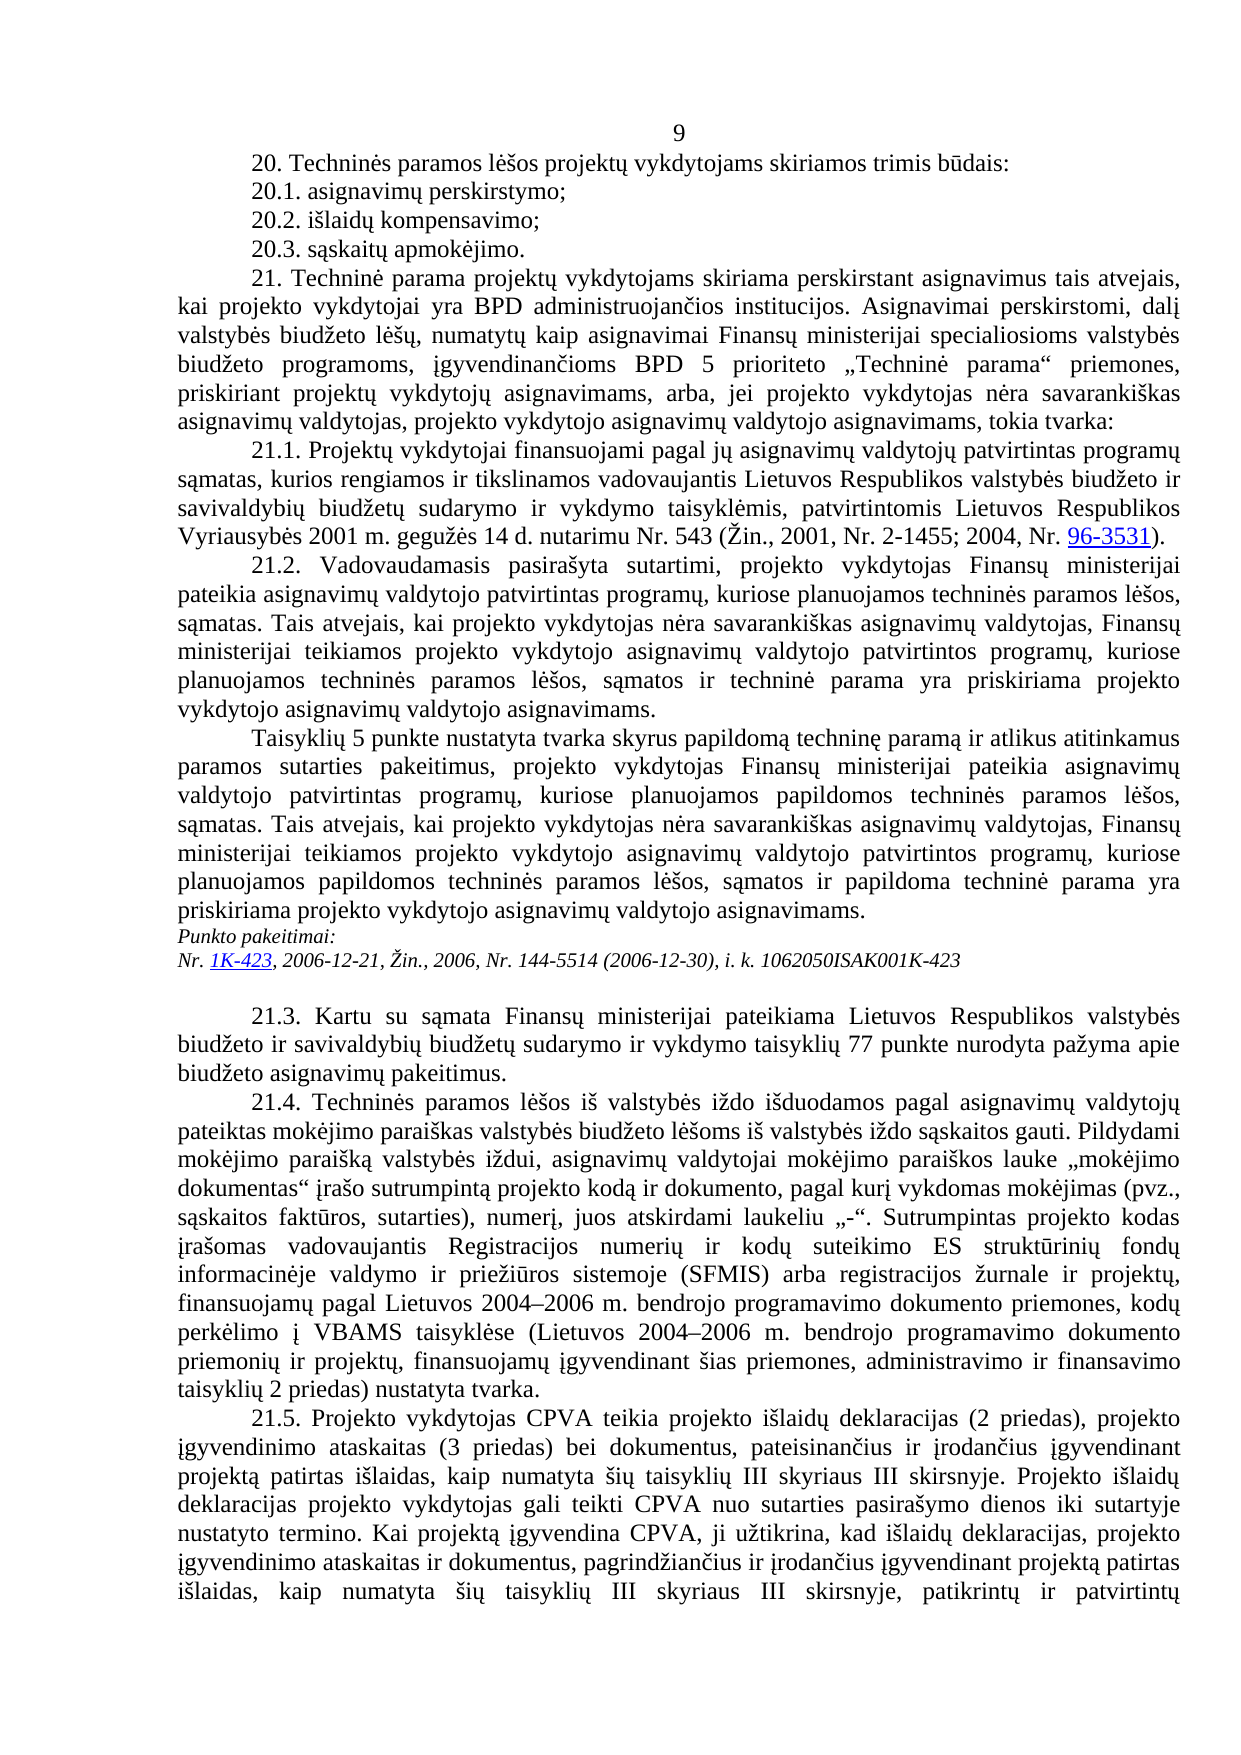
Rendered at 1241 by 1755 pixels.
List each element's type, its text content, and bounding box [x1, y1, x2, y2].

text 21.2. Vadovaudamasis pasirašyta sutartimi, projekto vykdytojas Finansų ministerijai pateikia asignavimų valdytojo patvirtintas programų, kuriose planuojamos techninės paramos lėšos, sąmatas. Tais atvejais, kai projekto vykdytojas nėra savarankiškas asignavimų valdytojas, Finansų ministerijai teikiamos projekto vykdytojo asignavimų valdytojo patvirtintos programų, kuriose planuojamos techninės paramos lėšos, sąmatos ir techninė parama yra priskiriama projekto vykdytojo asignavimų valdytojo asignavimams. [177, 550, 1181, 723]
text 21. Techninė parama projektų vykdytojams skiriama perskirstant asignavimus tais atvejais, kai projekto vykdytojai yra BPD administruojančios institucijos. Asignavimai perskirstomi, dalį valstybės biudžeto lėšų, numatytų kaip asignavimai Finansų ministerijai specialiosioms valstybės biudžeto programoms, įgyvendinančioms BPD 5 prioriteto „Techninė parama“ priemones, priskiriant projektų vykdytojų asignavimams, arba, jei projekto vykdytojas nėra savarankiškas asignavimų valdytojas, projekto vykdytojo asignavimų valdytojo asignavimams, tokia tvarka: [177, 263, 1181, 435]
text 21.5. Projekto vykdytojas CPVA teikia projekto išlaidų deklaracijas (2 priedas), projekto įgyvendinimo ataskaitas (3 priedas) bei dokumentus, pateisinančius ir įrodančius įgyvendinant projektą patirtas išlaidas, kaip numatyta šių taisyklių III skyriaus III skirsnyje. Projekto išlaidų deklaracijas projekto vykdytojas gali teikti CPVA nuo sutarties pasirašymo dienos iki sutartyje nustatyto termino. Kai projektą įgyvendina CPVA, ji užtikrina, kad išlaidų deklaracijas, projekto įgyvendinimo ataskaitas ir dokumentus, pagrindžiančius ir įrodančius įgyvendinant projektą patirtas išlaidas, kaip numatyta šių taisyklių III skyriaus III skirsnyje, patikrintų ir patvirtintų [177, 1403, 1181, 1604]
text 20.1. asignavimų perskirstymo; [177, 176, 1181, 205]
text 20.3. sąskaitų apmokėjimo. [177, 234, 1181, 263]
text Punkto pakeitimai: [177, 924, 1181, 948]
text Nr. 1K-423, 2006-12-21, Žin., 2006, Nr. 144-5514 (2006-12-30), i. k. 1062050ISAK001K-423 [177, 948, 1181, 972]
text 21.1. Projektų vykdytojai finansuojami pagal jų asignavimų valdytojų patvirtintas programų sąmatas, kurios rengiamos ir tikslinamos vadovaujantis Lietuvos Respublikos valstybės biudžeto ir savivaldybių biudžetų sudarymo ir vykdymo taisyklėmis, patvirtintomis Lietuvos Respublikos Vyriausybės 2001 m. gegužės 14 d. nutarimu Nr. 543 (Žin., 2001, Nr. 2-1455; 2004, Nr. 96-3531). [177, 435, 1181, 550]
text Taisyklių 5 punkte nustatyta tvarka skyrus papildomą techninę paramą ir atlikus atitinkamus paramos sutarties pakeitimus, projekto vykdytojas Finansų ministerijai pateikia asignavimų valdytojo patvirtintas programų, kuriose planuojamos papildomos techninės paramos lėšos, sąmatas. Tais atvejais, kai projekto vykdytojas nėra savarankiškas asignavimų valdytojas, Finansų ministerijai teikiamos projekto vykdytojo asignavimų valdytojo patvirtintos programų, kuriose planuojamos papildomos techninės paramos lėšos, sąmatos ir papildoma techninė parama yra priskiriama projekto vykdytojo asignavimų valdytojo asignavimams. [177, 723, 1181, 924]
text 21.3. Kartu su sąmata Finansų ministerijai pateikiama Lietuvos Respublikos valstybės biudžeto ir savivaldybių biudžetų sudarymo ir vykdymo taisyklių 77 punkte nurodyta pažyma apie biudžeto asignavimų pakeitimus. [177, 1001, 1181, 1087]
text 20.2. išlaidų kompensavimo; [177, 205, 1181, 234]
text 21.4. Techninės paramos lėšos iš valstybės iždo išduodamos pagal asignavimų valdytojų pateiktas mokėjimo paraiškas valstybės biudžeto lėšoms iš valstybės iždo sąskaitos gauti. Pildydami mokėjimo paraišką valstybės iždui, asignavimų valdytojai mokėjimo paraiškos lauke „mokėjimo dokumentas“ įrašo sutrumpintą projekto kodą ir dokumento, pagal kurį vykdomas mokėjimas (pvz., sąskaitos faktūros, sutarties), numerį, juos atskirdami laukeliu „-“. Sutrumpintas projekto kodas įrašomas vadovaujantis Registracijos numerių ir kodų suteikimo ES struktūrinių fondų informacinėje valdymo ir priežiūros sistemoje (SFMIS) arba registracijos žurnale ir projektų, finansuojamų pagal Lietuvos 2004–2006 m. bendrojo programavimo dokumento priemones, kodų perkėlimo į VBAMS taisyklėse (Lietuvos 2004–2006 m. bendrojo programavimo dokumento priemonių ir projektų, finansuojamų įgyvendinant šias priemones, administravimo ir finansavimo taisyklių 2 priedas) nustatyta tvarka. [177, 1087, 1181, 1403]
text 20. Techninės paramos lėšos projektų vykdytojams skiriamos trimis būdais: [177, 148, 1181, 176]
